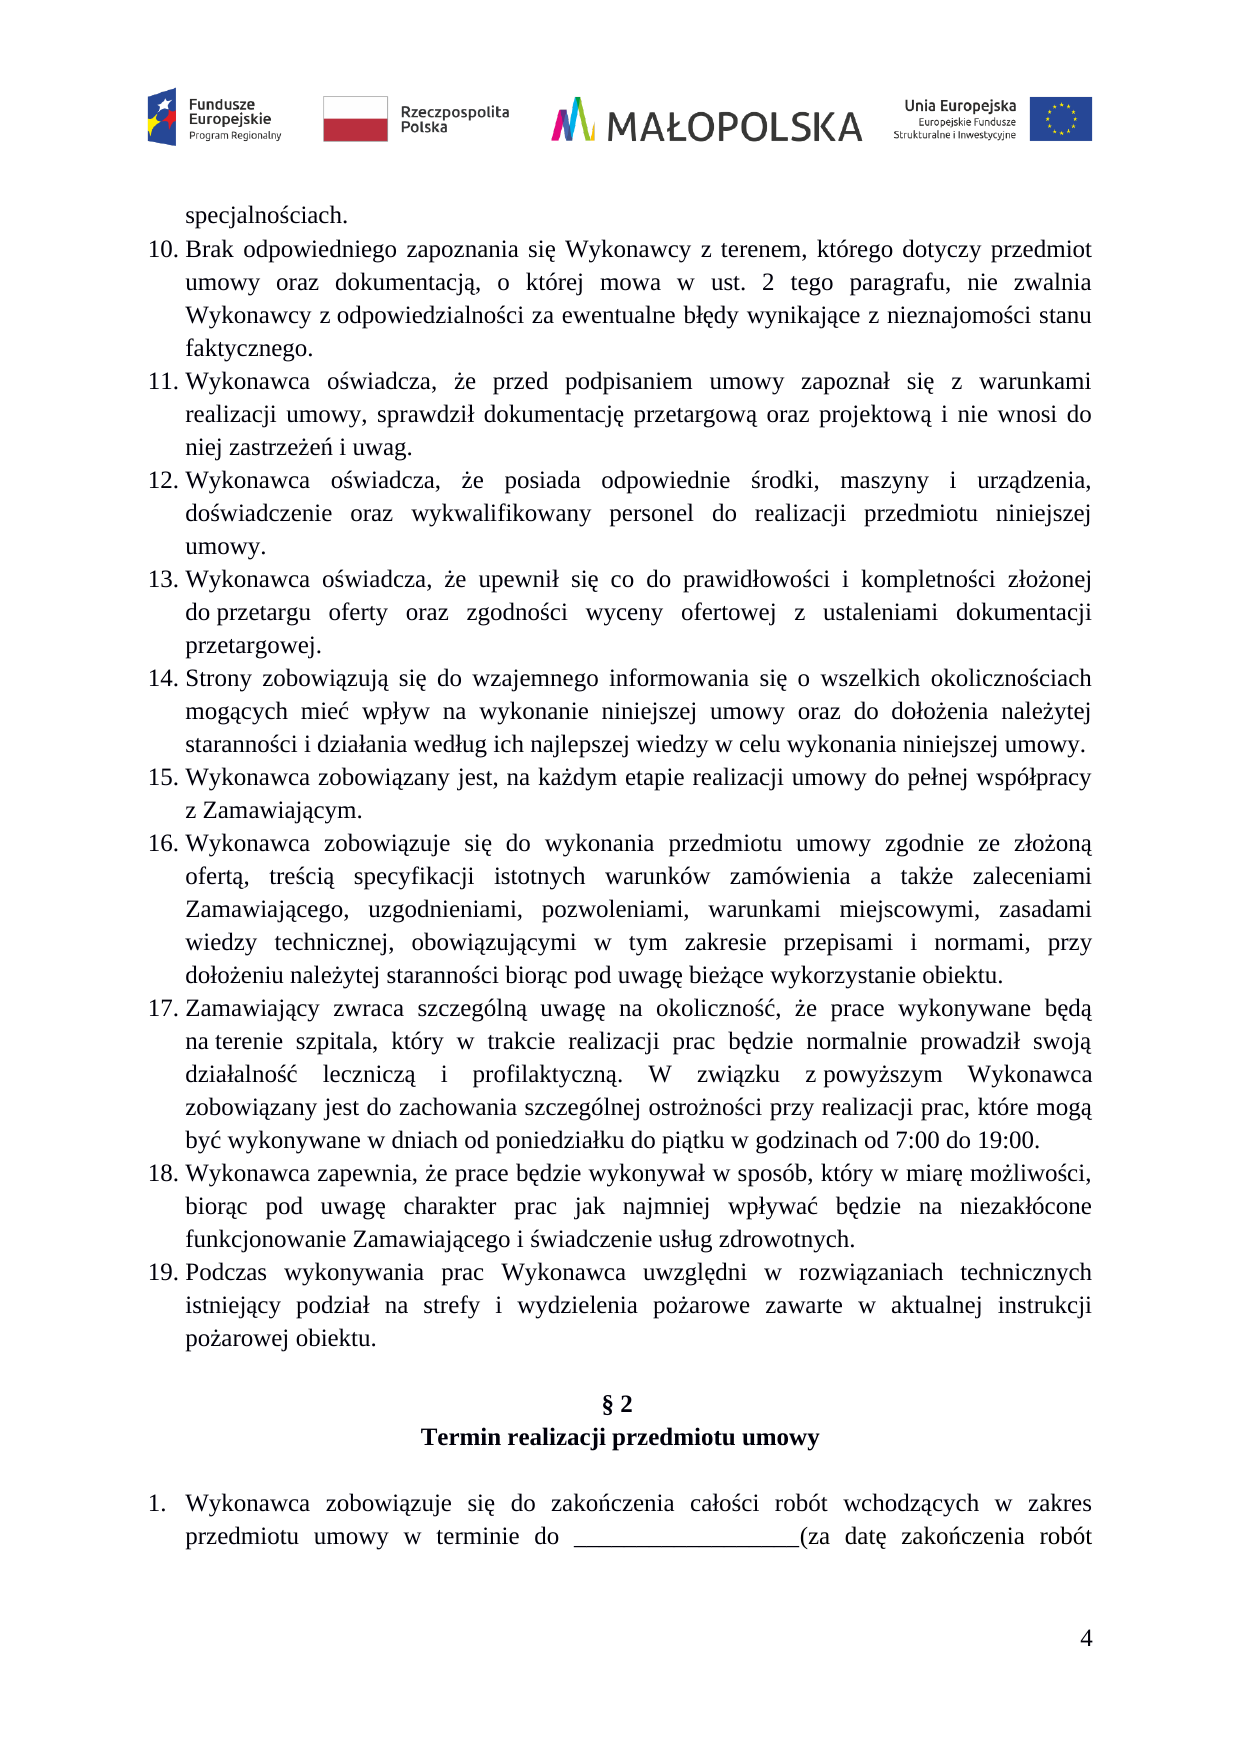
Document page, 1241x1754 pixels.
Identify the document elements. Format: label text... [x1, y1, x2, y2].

list Wykonawca zapewnia, że prace będzie wykonywał w sposób, który w miarę możliwości, biorąc pod uwagę charakter prac jak najmniej wpływać będzie na niezakłócone funkcjonowanie Zamawiającego i świadczenie usług zdrowotnych. [148, 1158, 1093, 1253]
list Brak odpowiedniego zapoznania się Wykonawcy z terenem, którego dotyczy przedmiot umowy oraz dokumentacją, o której mowa w ust. 2 tego paragrafu, nie zwalnia Wykonawcy z odpowiedzialności za ewentualne błędy wynikające z nieznajomości stanu faktycznego. [148, 234, 1093, 361]
list Wykonawca zobowiązuje się do wykonania przedmiotu umowy zgodnie ze złożoną ofertą, treścią specyfikacji istotnych warunków zamówienia a także zaleceniami Zamawiającego, uzgodnieniami, pozwoleniami, warunkami miejscowymi, zasadami wiedzy technicznej, obowiązującymi w tym zakresie przepisami i normami, przy dołożeniu należytej staranności biorąc pod uwagę bieżące wykorzystanie obiektu. [148, 828, 1093, 989]
picture [147, 87, 1093, 146]
text Termin realizacji przedmiotu umowy [148, 1422, 1093, 1451]
list Wykonawca oświadcza, że przed podpisaniem umowy zapoznał się z warunkami realizacji umowy, sprawdził dokumentację przetargową oraz projektową i nie wnosi do niej zastrzeżeń i uwag. [148, 366, 1093, 461]
list Strony zobowiązują się do wzajemnego informowania się o wszelkich okolicznościach mogących mieć wpływ na wykonanie niniejszej umowy oraz do dołożenia należytej staranności i działania według ich najlepszej wiedzy w celu wykonania niniejszej umowy. [148, 663, 1093, 758]
list specjalnościach. [148, 201, 1093, 229]
list Zamawiający zwraca szczególną uwagę na okoliczność, że prace wykonywane będą na terenie szpitala, który w trakcie realizacji prac będzie normalnie prowadził swoją działalność leczniczą i profilaktyczną. W związku z powyższym Wykonawca zobowiązany jest do zachowania szczególnej ostrożności przy realizacji prac, które mogą być wykonywane w dniach od poniedziałku do piątku w godzinach od 7:00 do 19:00. [148, 993, 1093, 1154]
list Wykonawca oświadcza, że upewnił się co do prawidłowości i kompletności złożonej do przetargu oferty oraz zgodności wyceny ofertowej z ustaleniami dokumentacji przetargowej. [148, 564, 1093, 659]
list Wykonawca zobowiązuje się do zakończenia całości robót wchodzących w zakres przedmiotu umowy w terminie do __________________(za datę zakończenia robót [148, 1488, 1093, 1550]
list Wykonawca zobowiązany jest, na każdym etapie realizacji umowy do pełnej współpracy z Zamawiającym. [148, 762, 1093, 824]
text § 2 [148, 1389, 1093, 1418]
list Wykonawca oświadcza, że posiada odpowiednie środki, maszyny i urządzenia, doświadczenie oraz wykwalifikowany personel do realizacji przedmiotu niniejszej umowy. [148, 465, 1093, 559]
list Podczas wykonywania prac Wykonawca uwzględni w rozwiązaniach technicznych istniejący podział na strefy i wydzielenia pożarowe zawarte w aktualnej instrukcji pożarowej obiektu. [148, 1257, 1093, 1352]
